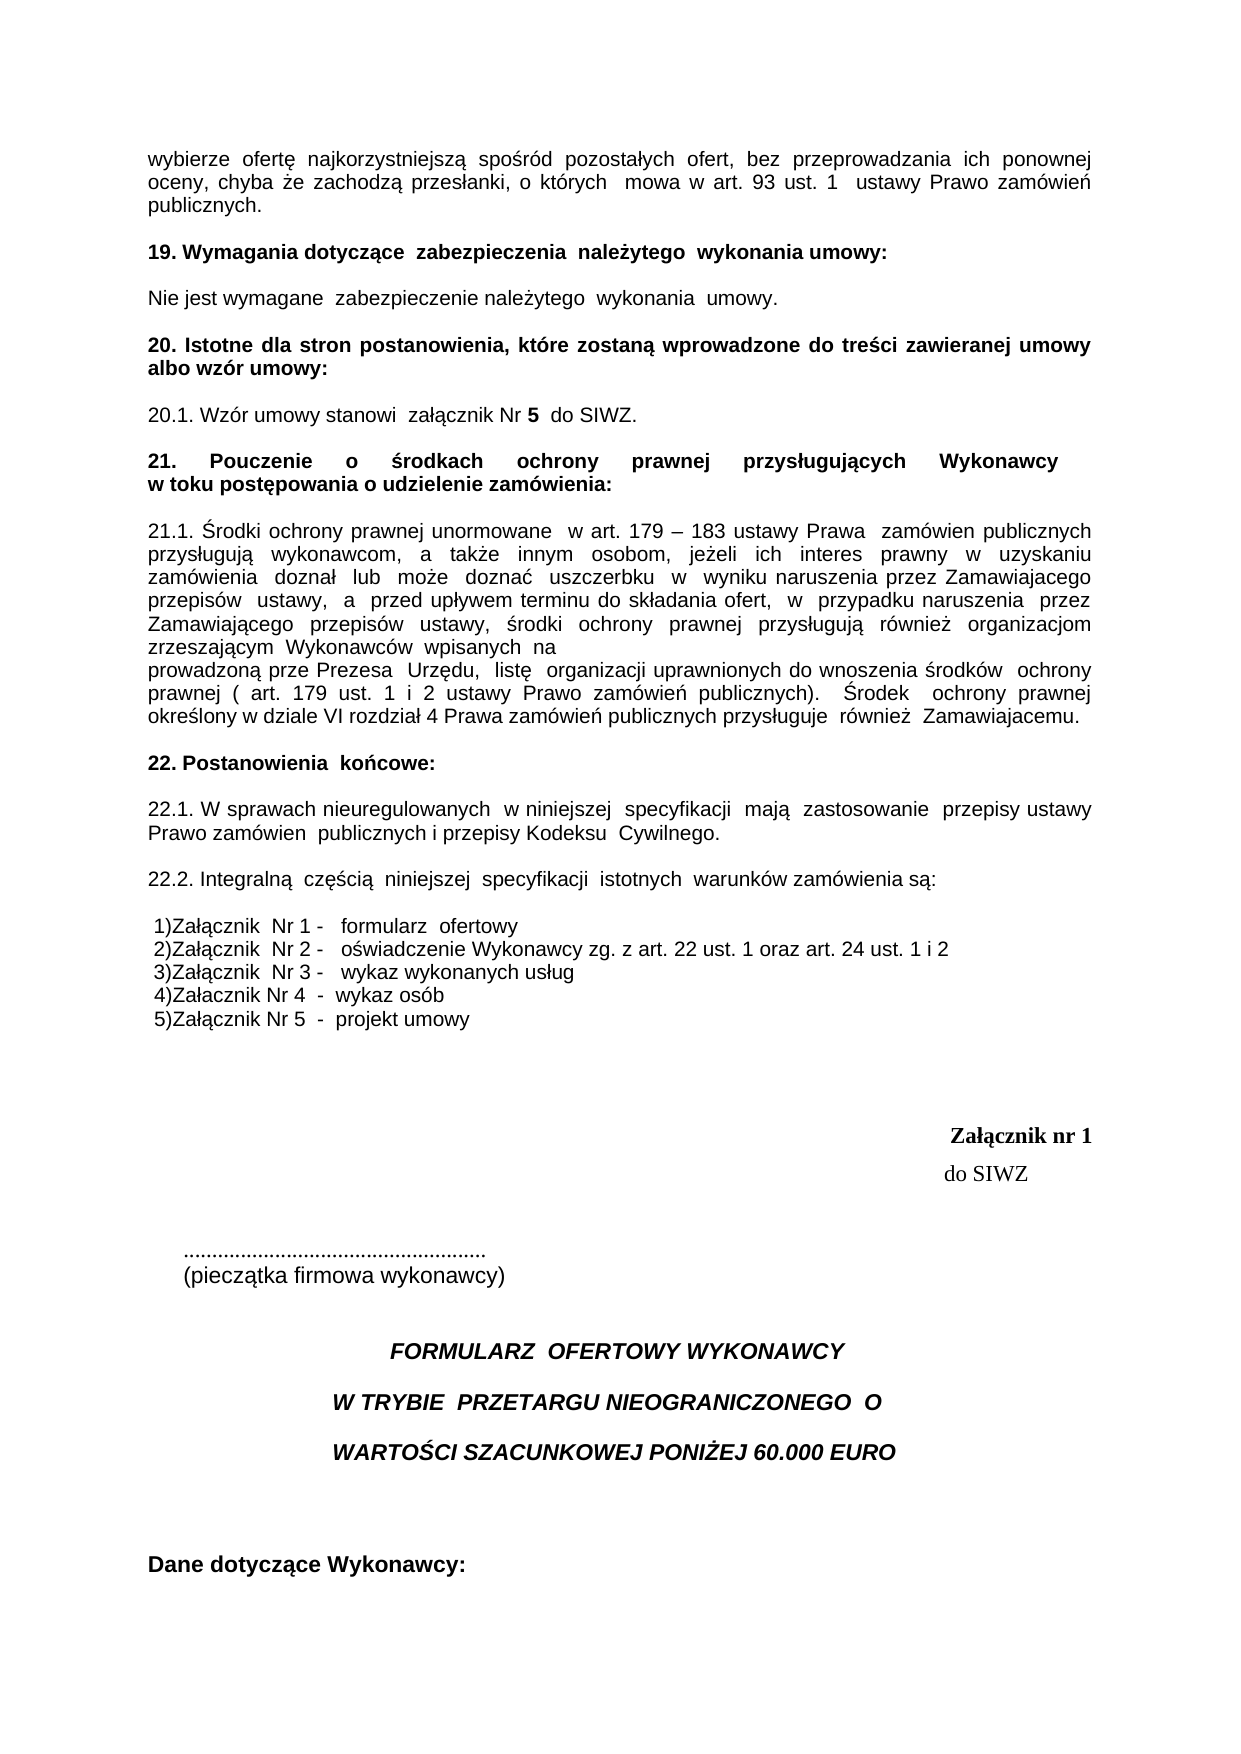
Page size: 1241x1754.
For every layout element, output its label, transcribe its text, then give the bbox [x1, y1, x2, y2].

text (pieczątka firmowa wykonawcy) [183, 1262, 1056, 1288]
text wybierze ofertę najkorzystniejszą spośród pozostałych ofert, bez przeprowadzania ich ponownej oceny, chyba że zachodzą przesłanki, o których mowa w art. 93 ust. 1 ustawy Prawo zamówień publicznych. [148, 148, 1092, 217]
text 19. Wymagania dotyczące zabezpieczenia należytego wykonania umowy: [148, 241, 1092, 264]
subtitle WARTOŚCI SZACUNKOWEJ PONIŻEJ 60.000 EURO [148, 1440, 1092, 1466]
subtitle FORMULARZ OFERTOWY WYKONAWCY [148, 1339, 1092, 1364]
subtitle 22.2. Integralną częścią niniejszej specyfikacji istotnych warunków zamówienia są: [148, 868, 1092, 891]
subtitle 5)Załącznik Nr 5 - projekt umowy [154, 1007, 1092, 1030]
text Załącznik nr 1 [148, 1123, 1092, 1149]
subtitle 22.1. W sprawach nieuregulowanych w niniejszej specyfikacji mają zastosowanie przepisy ustawy Prawo zamówien publicznych i przepisy Kodeksu Cywilnego. [148, 798, 1092, 844]
subtitle W TRYBIE PRZETARGU NIEOGRANICZONEGO O [148, 1389, 1092, 1415]
text 20.1. Wzór umowy stanowi załącznik Nr 5 do SIWZ. [148, 403, 1092, 426]
text Nie jest wymagane zabezpieczenie należytego wykonania umowy. [148, 287, 1092, 310]
subtitle 3)Załącznik Nr 3 - wykaz wykonanych usług [148, 961, 1092, 984]
subtitle 2)Załącznik Nr 2 - oświadczenie Wykonawcy zg. z art. 22 ust. 1 oraz art. 24 ust. 1 i 2 [148, 937, 1092, 961]
text Dane dotyczące Wykonawcy: [148, 1552, 1056, 1577]
subtitle 1)Załącznik Nr 1 - formularz ofertowy [148, 914, 1092, 937]
subtitle 22. Postanowienia końcowe: [148, 752, 1092, 775]
subtitle 4)Załacznik Nr 4 - wykaz osób [154, 984, 1092, 1007]
subtitle 21.1. Środki ochrony prawnej unormowane w art. 179 – 183 ustawy Prawa zamówien publicznych przysługują wykonawcom, a także innym osobom, jeżeli ich interes prawny w uzyskaniu zamówienia doznał lub może doznać uszczerbku w wyniku naruszenia przez Zamawiajacego przepisów ustawy, a przed upływem terminu do składania ofert, w przypadku naruszenia przez Zamawiającego przepisów ustawy, środki ochrony prawnej przysługują również organizacjom zrzeszającym Wykonawców wpisanych na [148, 519, 1092, 659]
text ..................................................... [183, 1237, 1056, 1262]
subtitle 21. Pouczenie o środkach ochrony prawnej przysługujących Wykonawcy w toku postępowania o udzielenie zamówienia: [148, 449, 1092, 496]
text do SIWZ [148, 1161, 1092, 1187]
text 20. Istotne dla stron postanowienia, które zostaną wprowadzone do treści zawieranej umowy albo wzór umowy: [148, 333, 1092, 380]
subtitle prowadzoną prze Prezesa Urzędu, listę organizacji uprawnionych do wnoszenia środków ochrony prawnej ( art. 179 ust. 1 i 2 ustawy Prawo zamówień publicznych). Środek ochrony prawnej określony w dziale VI rozdział 4 Prawa zamówień publicznych przysługuje również Zamawiajacemu. [148, 659, 1092, 728]
